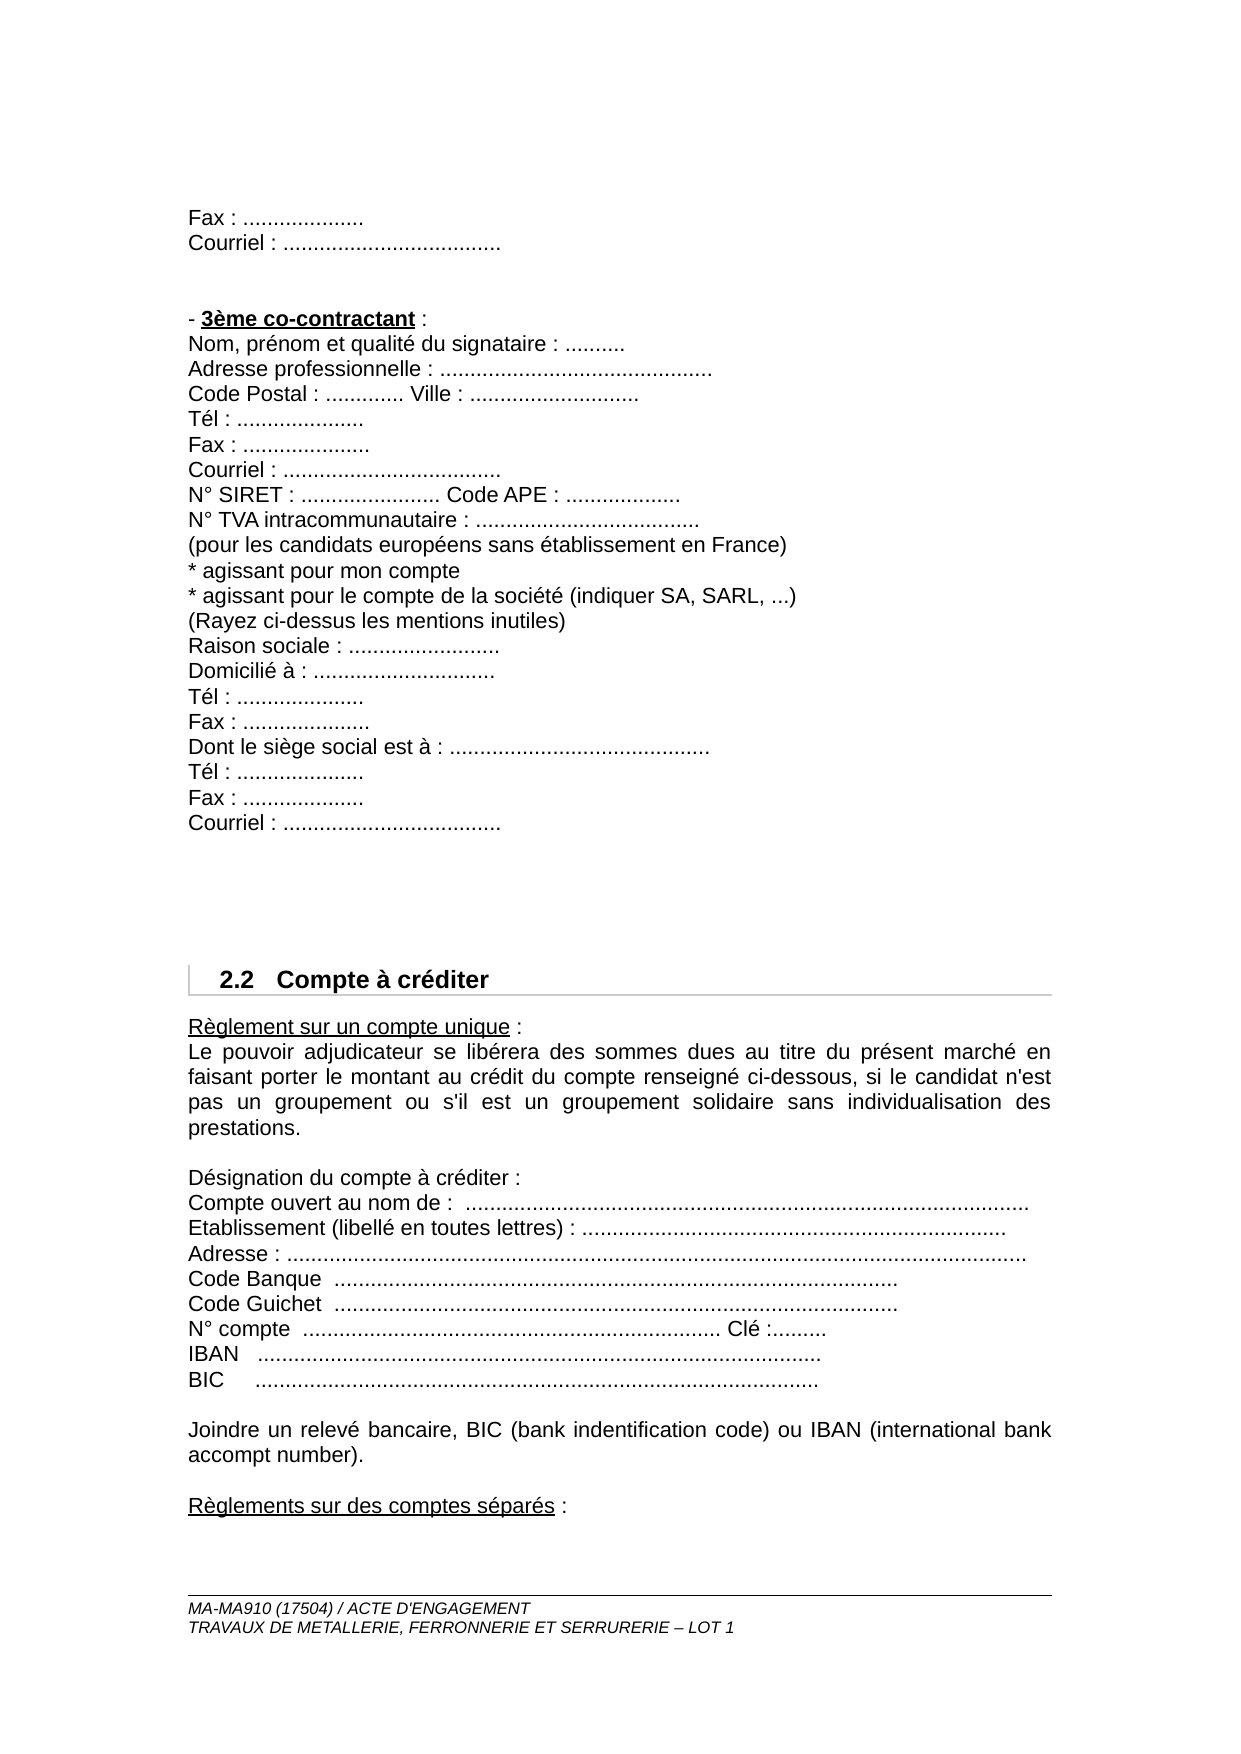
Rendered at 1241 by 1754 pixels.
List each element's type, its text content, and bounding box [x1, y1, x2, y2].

text Etablissement (libellé en toutes lettres) : ...................................................................... [188, 1215, 1052, 1241]
text Code Guichet ............................................................................................. [188, 1291, 1052, 1316]
text Domicilié à : .............................. [188, 658, 1052, 683]
text Règlement sur un compte unique : [188, 1014, 1052, 1039]
text Joindre un relevé bancaire, BIC (bank indentification code) ou IBAN (international bank accompt number). [188, 1417, 1052, 1467]
text N° compte ..................................................................... Clé :......... [188, 1316, 1052, 1341]
text Le pouvoir adjudicateur se libérera des sommes dues au titre du présent marché en faisant porter le montant au crédit du compte renseigné ci-dessous, si le candidat n'est pas un groupement ou s'il est un groupement solidaire sans individualisation des prestations. [188, 1039, 1052, 1140]
text Fax : .................... [188, 784, 1052, 809]
text Courriel : .................................... [188, 457, 1052, 482]
text * agissant pour mon compte [188, 557, 1052, 583]
text BIC ............................................................................................. [188, 1367, 1052, 1392]
text Fax : ..................... [188, 709, 1052, 734]
text Compte ouvert au nom de : ............................................................................................. [188, 1190, 1052, 1215]
text Courriel : .................................... [188, 809, 1052, 835]
text Fax : .................... [188, 204, 1052, 230]
text Fax : ..................... [188, 431, 1052, 457]
text - 3ème co-contractant : [188, 305, 1052, 331]
text Adresse : .......................................................................................................................... [188, 1241, 1052, 1266]
text (Rayez ci-dessus les mentions inutiles) [188, 608, 1052, 633]
text Code Postal : ............. Ville : ............................ [188, 381, 1052, 406]
text Nom, prénom et qualité du signataire : .......... [188, 331, 1052, 356]
text Tél : ..................... [188, 683, 1052, 709]
text N° TVA intracommunautaire : ..................................... [188, 507, 1052, 532]
text IBAN ............................................................................................. [188, 1341, 1052, 1367]
text * agissant pour le compte de la société (indiquer SA, SARL, ...) [188, 583, 1052, 608]
text N° SIRET : ....................... Code APE : ................... [188, 482, 1052, 507]
text Raison sociale : ......................... [188, 633, 1052, 658]
text (pour les candidats européens sans établissement en France) [188, 532, 1052, 557]
text Désignation du compte à créditer : [188, 1165, 1052, 1190]
text Adresse professionnelle : ............................................. [188, 356, 1052, 381]
text Courriel : .................................... [188, 230, 1052, 255]
text Règlements sur des comptes séparés : [188, 1493, 1052, 1518]
text Tél : ..................... [188, 759, 1052, 784]
text Tél : ..................... [188, 406, 1052, 431]
text Code Banque ............................................................................................. [188, 1266, 1052, 1291]
text Dont le siège social est à : ........................................... [188, 734, 1052, 759]
subtitle Compte à créditer [190, 965, 1052, 994]
